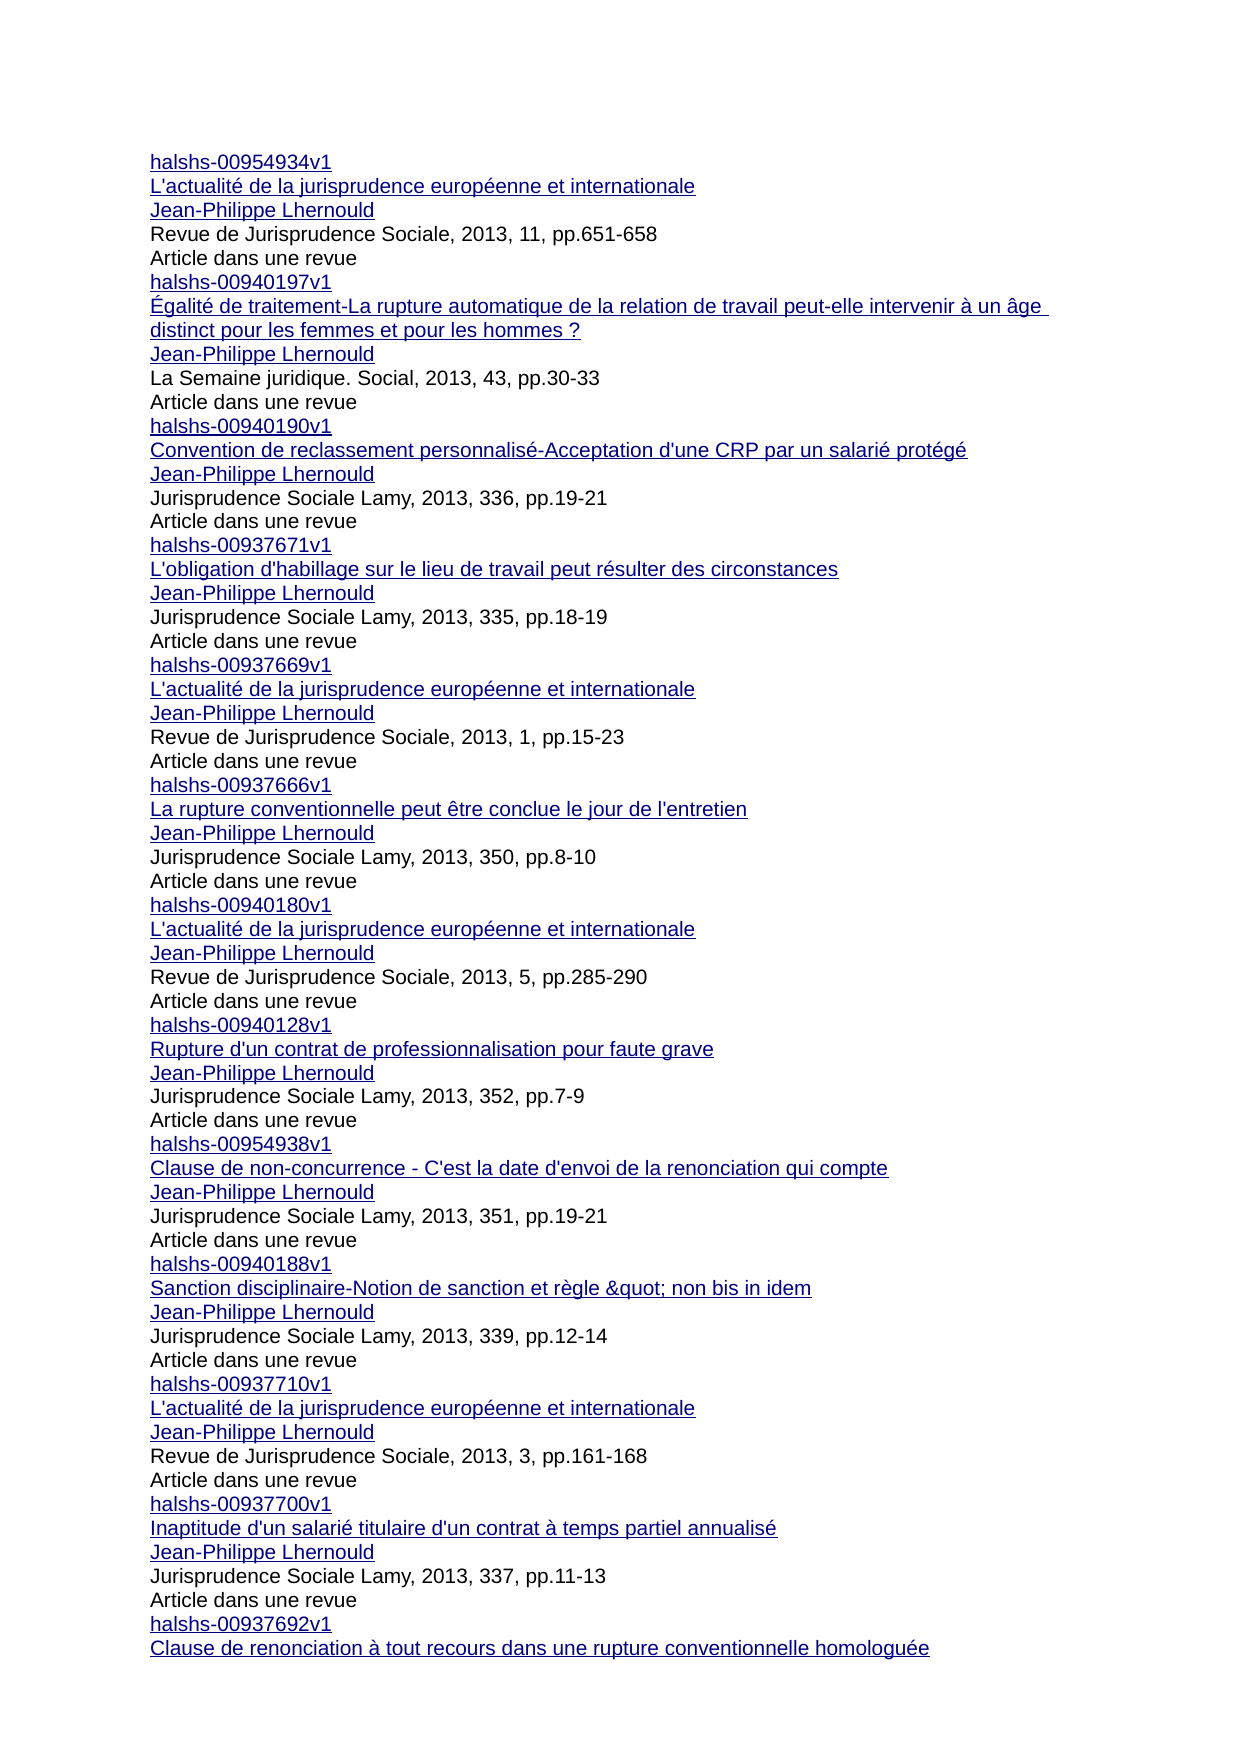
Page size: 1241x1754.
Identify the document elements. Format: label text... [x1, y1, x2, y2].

table_cell Sanction disciplinaire-Notion de sanction et règle &quot; non bis in idem Jean-Philippe Lhernould Jurisprudence Sociale Lamy, 2013, 339, pp.12-14 Article dans une revue halshs-00937710v1 [150, 1276, 1090, 1396]
table_cell L'obligation d'habillage sur le lieu de travail peut résulter des circonstances Jean-Philippe Lhernould Jurisprudence Sociale Lamy, 2013, 335, pp.18-19 Article dans une revue halshs-00937669v1 [150, 557, 1090, 677]
table_cell halshs-00954934v1 [150, 150, 1090, 174]
table_cell La rupture conventionnelle peut être conclue le jour de l'entretien Jean-Philippe Lhernould Jurisprudence Sociale Lamy, 2013, 350, pp.8-10 Article dans une revue halshs-00940180v1 [150, 797, 1090, 917]
table_cell L'actualité de la jurisprudence européenne et internationale Jean-Philippe Lhernould Revue de Jurisprudence Sociale, 2013, 3, pp.161-168 Article dans une revue halshs-00937700v1 [150, 1396, 1090, 1516]
table_cell Égalité de traitement-La rupture automatique de la relation de travail peut-elle intervenir à un âge distinct pour les femmes et pour les hommes ? Jean-Philippe Lhernould La Semaine juridique. Social, 2013, 43, pp.30-33 Article dans une revue halshs-00940190v1 [150, 294, 1090, 437]
table_cell L'actualité de la jurisprudence européenne et internationale Jean-Philippe Lhernould Revue de Jurisprudence Sociale, 2013, 5, pp.285-290 Article dans une revue halshs-00940128v1 [150, 917, 1090, 1036]
table_cell Rupture d'un contrat de professionnalisation pour faute grave Jean-Philippe Lhernould Jurisprudence Sociale Lamy, 2013, 352, pp.7-9 Article dans une revue halshs-00954938v1 [150, 1036, 1090, 1156]
table_cell Clause de renonciation à tout recours dans une rupture conventionnelle homologuée [150, 1635, 1090, 1659]
table_cell L'actualité de la jurisprudence européenne et internationale Jean-Philippe Lhernould Revue de Jurisprudence Sociale, 2013, 1, pp.15-23 Article dans une revue halshs-00937666v1 [150, 677, 1090, 797]
table_cell L'actualité de la jurisprudence européenne et internationale Jean-Philippe Lhernould Revue de Jurisprudence Sociale, 2013, 11, pp.651-658 Article dans une revue halshs-00940197v1 [150, 174, 1090, 294]
table_cell Convention de reclassement personnalisé-Acceptation d'une CRP par un salarié protégé Jean-Philippe Lhernould Jurisprudence Sociale Lamy, 2013, 336, pp.19-21 Article dans une revue halshs-00937671v1 [150, 438, 1090, 557]
table_cell Inaptitude d'un salarié titulaire d'un contrat à temps partiel annualisé Jean-Philippe Lhernould Jurisprudence Sociale Lamy, 2013, 337, pp.11-13 Article dans une revue halshs-00937692v1 [150, 1516, 1090, 1635]
table_cell Clause de non-concurrence - C'est la date d'envoi de la renonciation qui compte Jean-Philippe Lhernould Jurisprudence Sociale Lamy, 2013, 351, pp.19-21 Article dans une revue halshs-00940188v1 [150, 1156, 1090, 1276]
